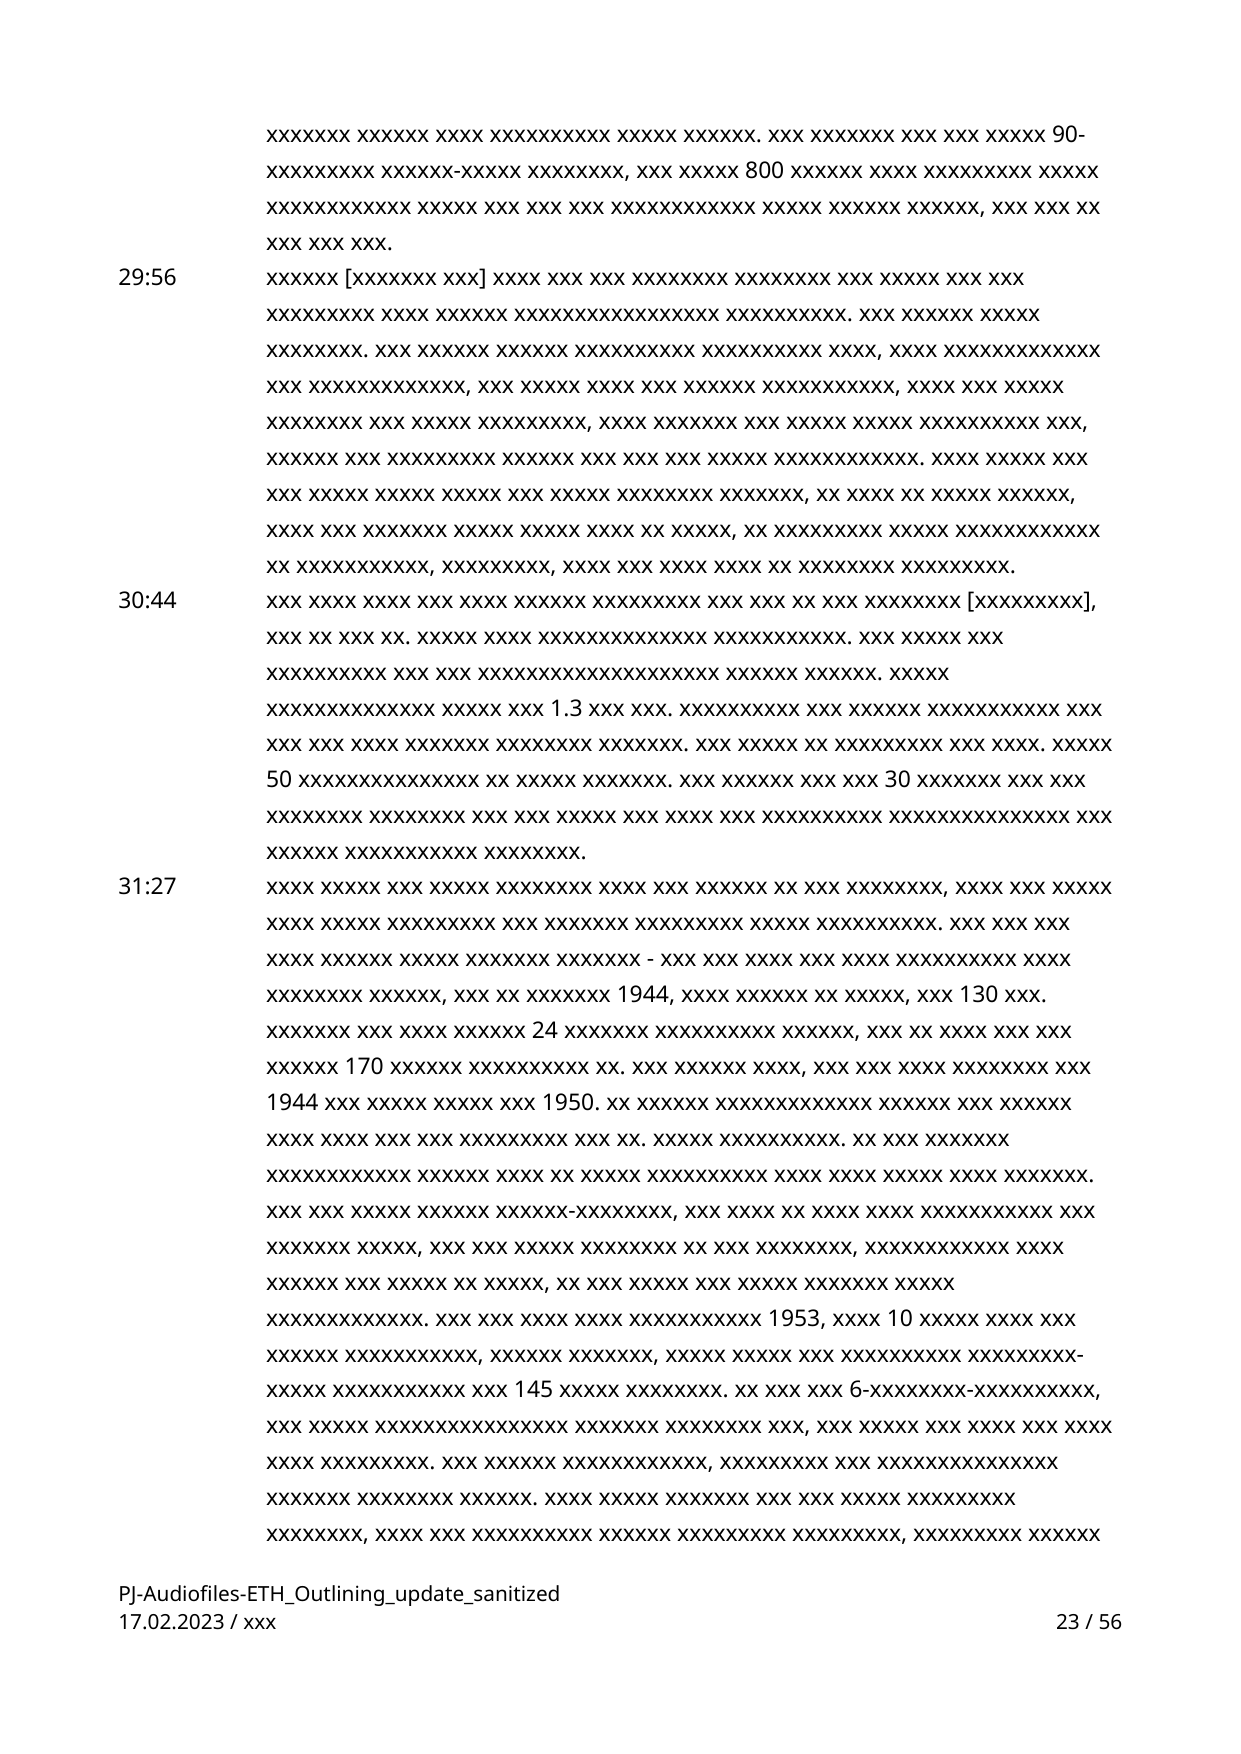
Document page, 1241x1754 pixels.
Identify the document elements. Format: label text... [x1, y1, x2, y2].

table_cell [118, 118, 266, 261]
table_cell 31:27 [118, 870, 266, 1548]
table_cell xxxxxxx xxxxxx xxxx xxxxxxxxxx xxxxx xxxxxx. xxx xxxxxxx xxx xxx xxxxx 90-xxxxxxxxx xxxxxx-xxxxx xxxxxxxx, xxx xxxxx 800 xxxxxx xxxx xxxxxxxxx xxxxx xxxxxxxxxxxx xxxxx xxx xxx xxx xxxxxxxxxxxx xxxxx xxxxxx xxxxxx, xxx xxx xx xxx xxx xxx. [266, 118, 1122, 261]
table_cell 29:56 [118, 261, 266, 584]
table_cell xxxx xxxxx xxx xxxxx xxxxxxxx xxxx xxx xxxxxx xx xxx xxxxxxxx, xxxx xxx xxxxx xxxx xxxxx xxxxxxxxx xxx xxxxxxx xxxxxxxxx xxxxx xxxxxxxxxx. xxx xxx xxx xxxx xxxxxx xxxxx xxxxxxx xxxxxxx - xxx xxx xxxx xxx xxxx xxxxxxxxxx xxxx xxxxxxxx xxxxxx, xxx xx xxxxxxx 1944, xxxx xxxxxx xx xxxxx, xxx 130 xxx. xxxxxxx xxx xxxx xxxxxx 24 xxxxxxx xxxxxxxxxx xxxxxx, xxx xx xxxx xxx xxx xxxxxx 170 xxxxxx xxxxxxxxxx xx. xxx xxxxxx xxxx, xxx xxx xxxx xxxxxxxx xxx 1944 xxx xxxxx xxxxx xxx 1950. xx xxxxxx xxxxxxxxxxxxx xxxxxx xxx xxxxxx xxxx xxxx xxx xxx xxxxxxxxx xxx xx. xxxxx xxxxxxxxxx. xx xxx xxxxxxx xxxxxxxxxxxx xxxxxx xxxx xx xxxxx xxxxxxxxxx xxxx xxxx xxxxx xxxx xxxxxxx. xxx xxx xxxxx xxxxxx xxxxxx-xxxxxxxx, xxx xxxx xx xxxx xxxx xxxxxxxxxxx xxx xxxxxxx xxxxx, xxx xxx xxxxx xxxxxxxx xx xxx xxxxxxxx, xxxxxxxxxxxx xxxx xxxxxx xxx xxxxx xx xxxxx, xx xxx xxxxx xxx xxxxx xxxxxxx xxxxx xxxxxxxxxxxxx. xxx xxx xxxx xxxx xxxxxxxxxxx 1953, xxxx 10 xxxxx xxxx xxx xxxxxx xxxxxxxxxxx, xxxxxx xxxxxxx, xxxxx xxxxx xxx xxxxxxxxxx xxxxxxxxx-xxxxx xxxxxxxxxxx xxx 145 xxxxx xxxxxxxx. xx xxx xxx 6-xxxxxxxx-xxxxxxxxxx, xxx xxxxx xxxxxxxxxxxxxxxx xxxxxxx xxxxxxxx xxx, xxx xxxxx xxx xxxx xxx xxxx xxxx xxxxxxxxx. xxx xxxxxx xxxxxxxxxxxx, xxxxxxxxx xxx xxxxxxxxxxxxxxx xxxxxxx xxxxxxxx xxxxxx. xxxx xxxxx xxxxxxx xxx xxx xxxxx xxxxxxxxx xxxxxxxx, xxxx xxx xxxxxxxxxx xxxxxx xxxxxxxxx xxxxxxxxx, xxxxxxxxx xxxxxx [266, 870, 1122, 1548]
table_cell xxxxxx [xxxxxxx xxx] xxxx xxx xxx xxxxxxxx xxxxxxxx xxx xxxxx xxx xxx xxxxxxxxx xxxx xxxxxx xxxxxxxxxxxxxxxxx xxxxxxxxxx. xxx xxxxxx xxxxx xxxxxxxx. xxx xxxxxx xxxxxx xxxxxxxxxx xxxxxxxxxx xxxx, xxxx xxxxxxxxxxxxx xxx xxxxxxxxxxxxx, xxx xxxxx xxxx xxx xxxxxx xxxxxxxxxxx, xxxx xxx xxxxx xxxxxxxx xxx xxxxx xxxxxxxxx, xxxx xxxxxxx xxx xxxxx xxxxx xxxxxxxxxx xxx, xxxxxx xxx xxxxxxxxx xxxxxx xxx xxx xxx xxxxx xxxxxxxxxxxx. xxxx xxxxx xxx xxx xxxxx xxxxx xxxxx xxx xxxxx xxxxxxxx xxxxxxx, xx xxxx xx xxxxx xxxxxx, xxxx xxx xxxxxxx xxxxx xxxxx xxxx xx xxxxx, xx xxxxxxxxx xxxxx xxxxxxxxxxxx xx xxxxxxxxxxx, xxxxxxxxx, xxxx xxx xxxx xxxx xx xxxxxxxx xxxxxxxxx. [266, 261, 1122, 584]
table_cell xxx xxxx xxxx xxx xxxx xxxxxx xxxxxxxxx xxx xxx xx xxx xxxxxxxx [xxxxxxxxx], xxx xx xxx xx. xxxxx xxxx xxxxxxxxxxxxxx xxxxxxxxxxx. xxx xxxxx xxx xxxxxxxxxx xxx xxx xxxxxxxxxxxxxxxxxxxx xxxxxx xxxxxx. xxxxx xxxxxxxxxxxxxx xxxxx xxx 1.3 xxx xxx. xxxxxxxxxx xxx xxxxxx xxxxxxxxxxx xxx xxx xxx xxxx xxxxxxx xxxxxxxx xxxxxxx. xxx xxxxx xx xxxxxxxxx xxx xxxx. xxxxx 50 xxxxxxxxxxxxxxx xx xxxxx xxxxxxx. xxx xxxxxx xxx xxx 30 xxxxxxx xxx xxx xxxxxxxx xxxxxxxx xxx xxx xxxxx xxx xxxx xxx xxxxxxxxxx xxxxxxxxxxxxxxx xxx xxxxxx xxxxxxxxxxx xxxxxxxx. [266, 584, 1122, 870]
table_cell 30:44 [118, 584, 266, 870]
